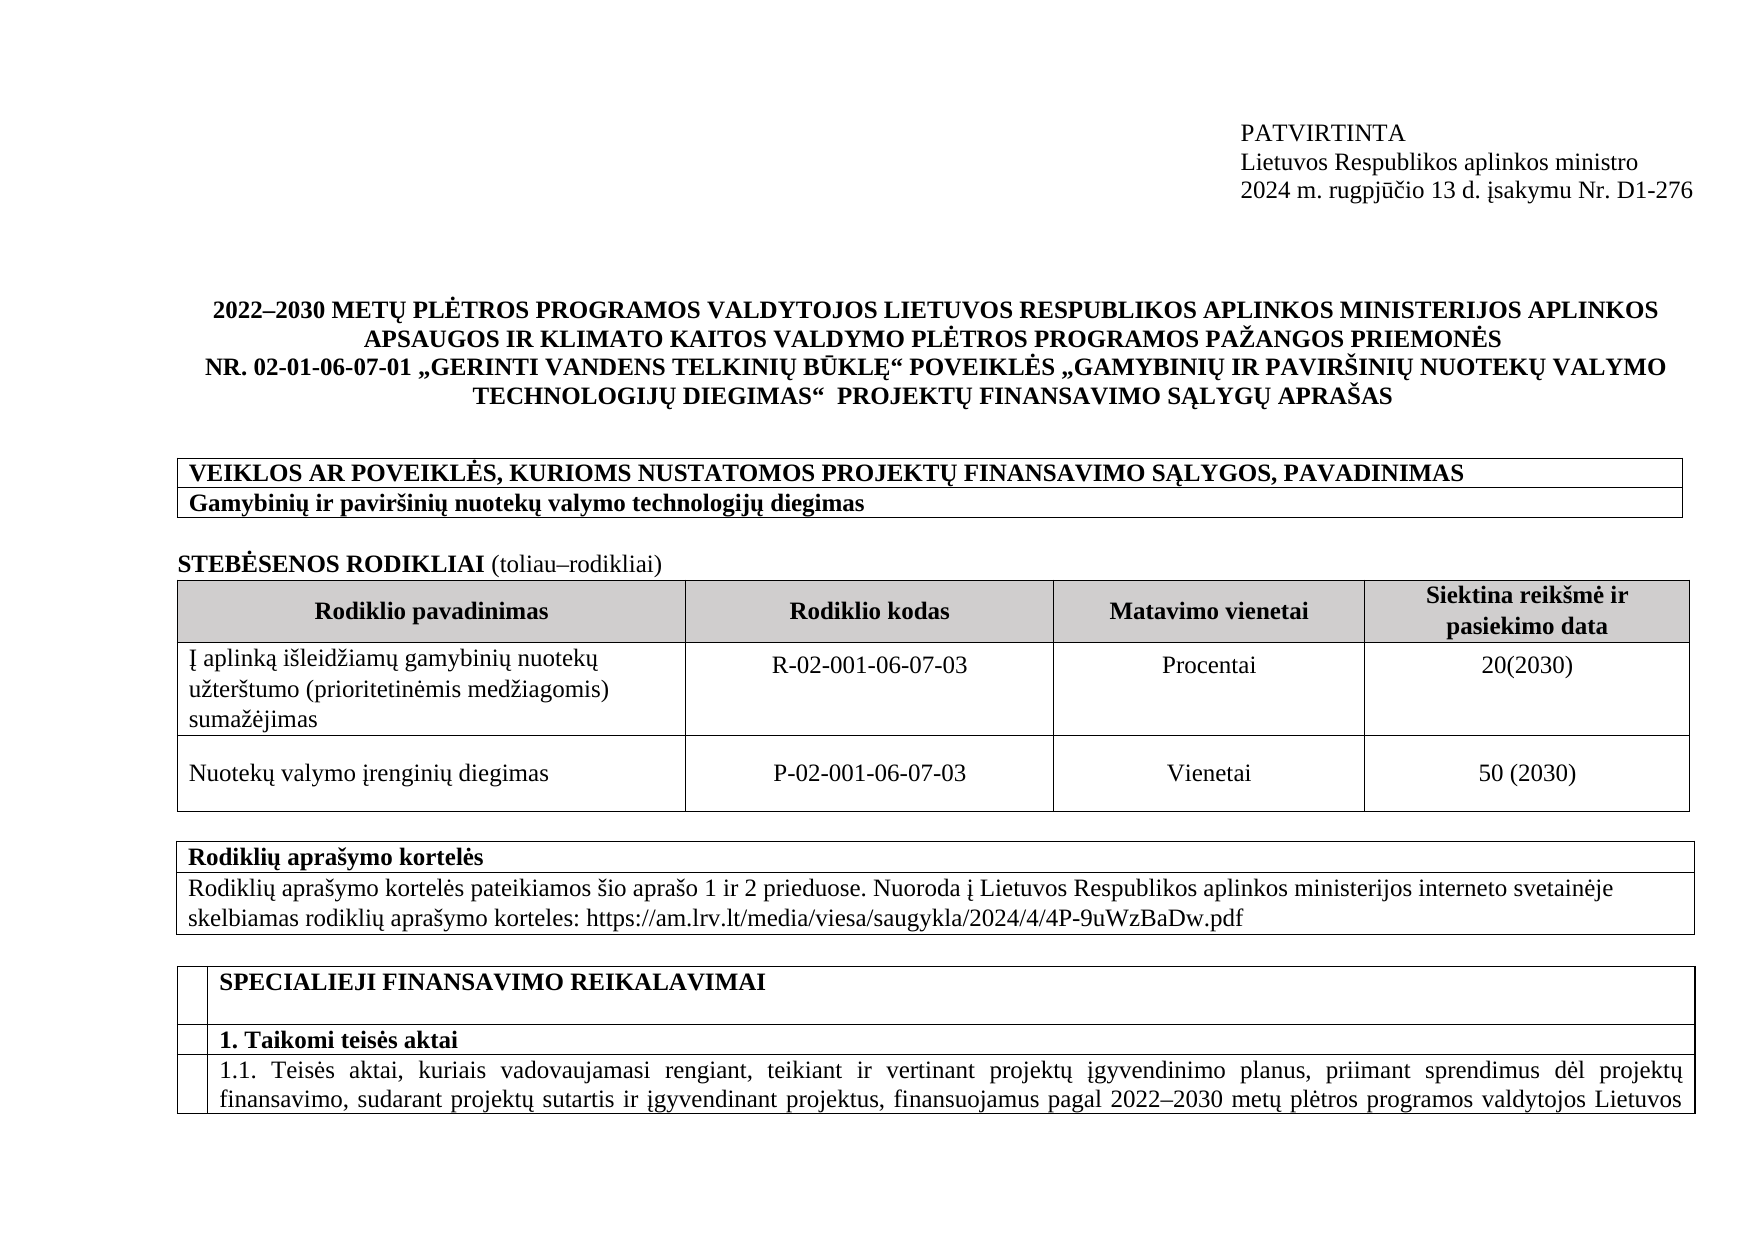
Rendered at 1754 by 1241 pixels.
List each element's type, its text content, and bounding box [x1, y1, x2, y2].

table_header Rodiklių aprašymo kortelės [177, 842, 1694, 872]
text PATVIRTINTA [1240, 118, 1695, 147]
table_cell Gamybinių ir paviršinių nuotekų valymo technologijų diegimas [178, 488, 1682, 517]
text 2024 m. rugpjūčio 13 d. įsakymu Nr. D1-276 [1240, 176, 1695, 204]
table_header Rodiklio kodas [686, 581, 1053, 642]
text STEBĖSENOS RODIKLIAI (toliau–rodikliai) [177, 549, 1695, 577]
table_header VEIKLOS AR POVEIKLĖS, KURIOMS NUSTATOMOS PROJEKTŲ FINANSAVIMO SĄLYGOS, PAVADINIMAS [178, 459, 1682, 487]
table_cell R-02-001-06-07-03 [686, 643, 1053, 735]
table_cell 1.1. Teisės aktai, kuriais vadovaujamasi rengiant, teikiant ir vertinant projektų įgyvendinimo planus, priimant sprendimus dėl projektų finansavimo, sudarant projektų sutartis ir įgyvendinant projektus, finansuojamus pagal 2022–2030 metų plėtros programos valdytojos Lietuvos [208, 1055, 1694, 1113]
table_header Matavimo vienetai [1054, 581, 1364, 642]
table_header [178, 967, 207, 1024]
table_cell 1. Taikomi teisės aktai [208, 1025, 1694, 1054]
table_cell [178, 1025, 207, 1054]
table_cell Vienetai [1054, 736, 1364, 811]
table_cell 20(2030) [1365, 643, 1689, 735]
table_cell 50 (2030) [1365, 736, 1689, 811]
text NR. 02-01-06-07-01 „GERINTI VANDENS TELKINIŲ BŪKLĘ“ POVEIKLĖS „GAMYBINIŲ IR PAVIRŠINIŲ NUOTEKŲ VALYMO TECHNOLOGIJŲ DIEGIMAS“ PROJEKTŲ FINANSAVIMO SĄLYGŲ APRAŠAS [177, 352, 1695, 410]
text 2022–2030 METŲ PLĖTROS PROGRAMOS VALDYTOJOS LIETUVOS RESPUBLIKOS APLINKOS MINISTERIJOS APLINKOS APSAUGOS IR KLIMATO KAITOS VALDYMO PLĖTROS PROGRAMOS PAŽANGOS PRIEMONĖS [177, 295, 1695, 352]
table_header Rodiklio pavadinimas [178, 581, 685, 642]
table_cell Į aplinką išleidžiamų gamybinių nuotekų užterštumo (prioritetinėmis medžiagomis) sumažėjimas [178, 643, 685, 735]
table_cell [178, 1055, 207, 1113]
text Lietuvos Respublikos aplinkos ministro [1240, 147, 1695, 176]
table_cell P-02-001-06-07-03 [686, 736, 1053, 811]
table_cell Nuotekų valymo įrenginių diegimas [178, 736, 685, 811]
table_header Siektina reikšmė ir pasiekimo data [1365, 581, 1689, 642]
table_cell Rodiklių aprašymo kortelės pateikiamos šio aprašo 1 ir 2 prieduose. Nuoroda į Lietuvos Respublikos aplinkos ministerijos interneto svetainėje skelbiamas rodiklių aprašymo korteles: https://am.lrv.lt/media/viesa/saugykla/2024/4/4P-9uWzBaDw.pdf [177, 873, 1694, 934]
table_header SPECIALIEJI FINANSAVIMO REIKALAVIMAI [208, 967, 1694, 1024]
table_cell Procentai [1054, 643, 1364, 735]
